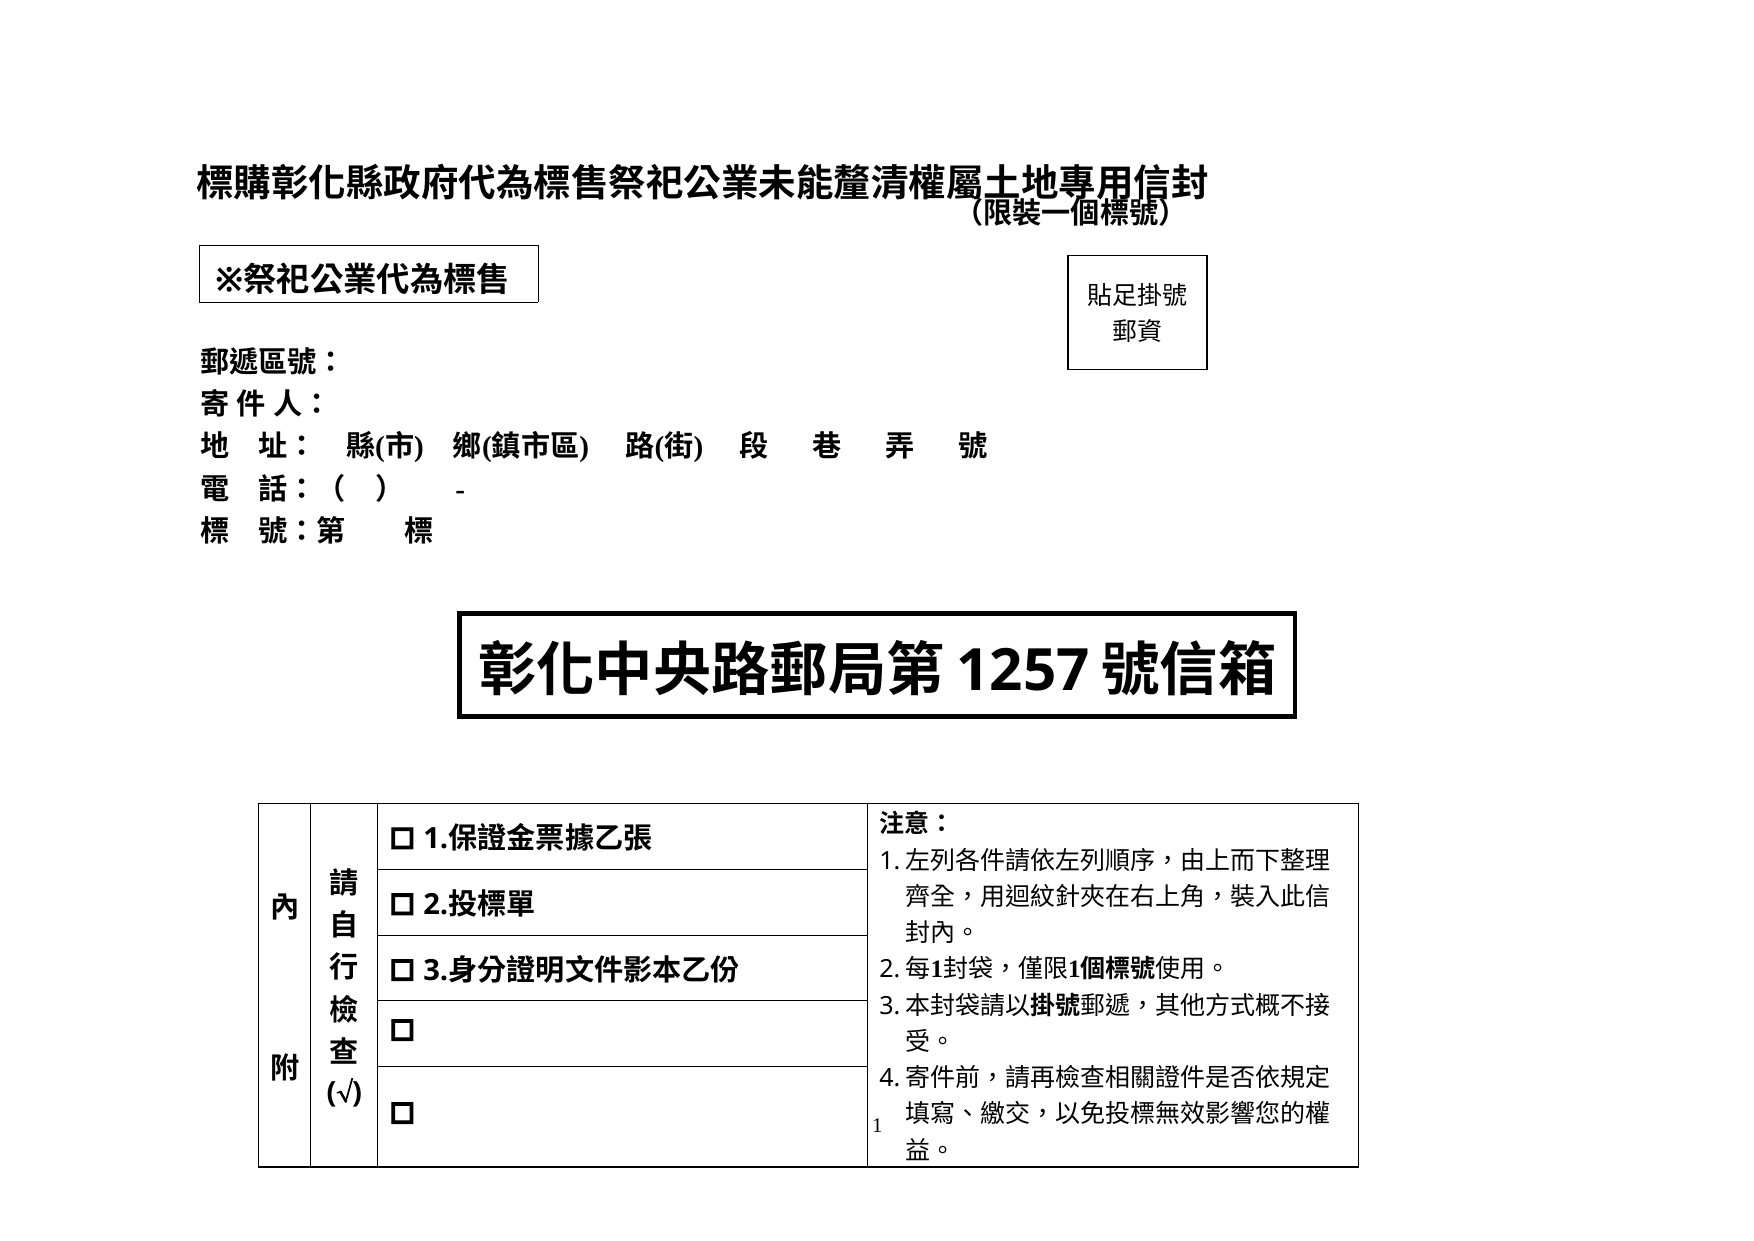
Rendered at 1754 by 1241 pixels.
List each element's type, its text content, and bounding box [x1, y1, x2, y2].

text 電 話：（ ） - [200, 465, 1604, 508]
text 郵遞區號： [200, 338, 1604, 381]
text 地 址： 縣(市) 鄉(鎮市區) 路(街) 段 巷 弄 號 [200, 423, 1604, 465]
table_header 內 附 [259, 804, 310, 1166]
table_header 注意： 左列各件請依左列順序，由上而下整理齊全，用迴紋針夾在右上角，裝入此信封內。 每1封袋，僅限1個標號使用。 本封袋請以掛號郵遞，其他方式概不接受。 寄件前，請再檢查相關證件是否依規定填寫、繳交，以免投標無效影響您的權益。 [868, 804, 1358, 1166]
table_cell  [378, 1067, 867, 1166]
text ※祭祀公業代為標售 [215, 253, 523, 294]
table_cell  3.身分證明文件影本乙份 [378, 936, 867, 1000]
table_cell  2.投標單 [378, 870, 867, 934]
text 標購彰化縣政府代為標售祭祀公業未能釐清權屬土地專用信封 （限裝一個標號） [196, 175, 1732, 229]
text 寄 件 人： [200, 381, 1604, 423]
table_header  1.保證金票據乙張 [378, 804, 867, 869]
table_cell  [378, 1001, 867, 1066]
text 貼足掛號郵資 [1084, 276, 1191, 348]
text 標 號：第 標 [200, 508, 1604, 550]
table_header 請自行檢查() [311, 804, 377, 1166]
table_header 彰化中央路郵局第1257號信箱 [462, 616, 1293, 714]
